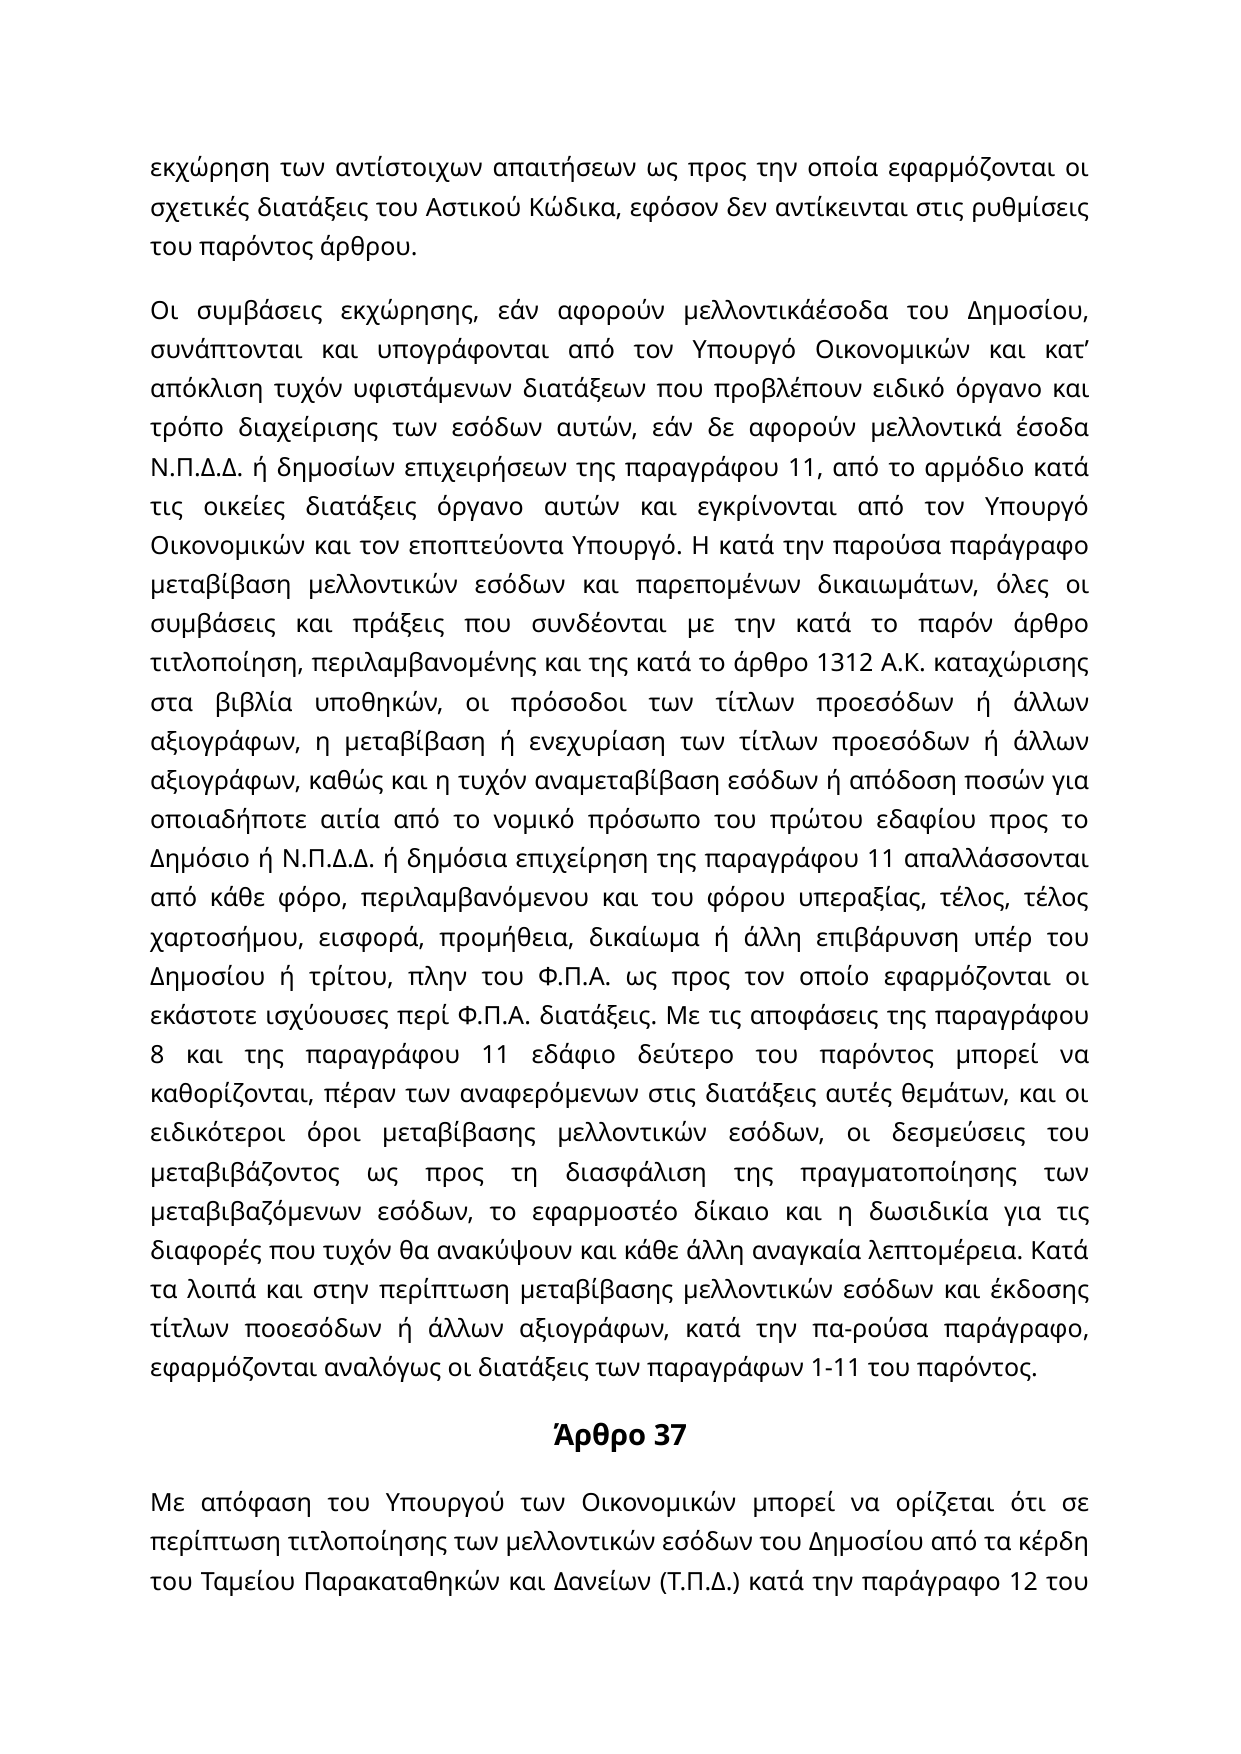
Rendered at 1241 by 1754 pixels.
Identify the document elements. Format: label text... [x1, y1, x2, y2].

text Με απόφαση του Υπουργού των Οικονομικών μπορεί να ορίζεται ότι σε περίπτωση τιτλοποίησης των μελλοντικών εσόδων του Δημοσίου από τα κέρδη του Ταμείου Παρακαταθηκών και Δανείων (Τ.Π.Δ.) κατά την παράγραφο 12 του [150, 1485, 1090, 1597]
subtitle Άρθρο 37 [150, 1414, 1090, 1454]
text Οι συμβάσεις εκχώρησης, εάν αφορούν μελλοντικάέσοδα του Δημοσίου, συνάπτονται και υπογράφονται από τον Υπουργό Οικονομικών και κατ’ απόκλιση τυχόν υφιστάμενων διατάξεων που προβλέπουν ειδικό όργανο και τρόπο διαχείρισης των εσόδων αυτών, εάν δε αφορούν μελλοντικά έσοδα Ν.Π.Δ.Δ. ή δημοσίων επιχειρήσεων της παραγράφου 11, από το αρμόδιο κατά τις οικείες διατάξεις όργανο αυτών και εγκρίνονται από τον Υπουργό Οικονομικών και τον εποπτεύοντα Υπουργό. Η κατά την παρούσα παράγραφο μεταβίβαση μελλοντικών εσόδων και παρεπομένων δικαιωμάτων, όλες οι συμβάσεις και πράξεις που συνδέονται με την κατά το παρόν άρθρο τιτλοποίηση, περιλαμβανομένης και της κατά το άρθρο 1312 Α.Κ. καταχώρισης στα βιβλία υποθηκών, οι πρόσοδοι των τίτλων προεσόδων ή άλλων αξιογράφων, η μεταβίβαση ή ενεχυρίαση των τίτλων προεσόδων ή άλλων αξιογράφων, καθώς και η τυχόν αναμεταβίβαση εσόδων ή απόδοση ποσών για οποιαδήποτε αιτία από το νομικό πρόσωπο του πρώτου εδαφίου προς το Δημόσιο ή Ν.Π.Δ.Δ. ή δημόσια επιχείρηση της παραγράφου 11 απαλλάσσονται από κάθε φόρο, περιλαμβανόμενου και του φόρου υπεραξίας, τέλος, τέλος χαρτοσήμου, εισφορά, προμήθεια, δικαίωμα ή άλλη επιβάρυνση υπέρ του Δημοσίου ή τρίτου, πλην του Φ.Π.Α. ως προς τον οποίο εφαρμόζονται οι εκάστοτε ισχύουσες περί Φ.Π.Α. διατάξεις. Με τις αποφάσεις της παραγράφου 8 και της παραγράφου 11 εδάφιο δεύτερο του παρόντος μπορεί να καθορίζονται, πέραν των αναφερόμενων στις διατάξεις αυτές θεμάτων, και οι ειδικότεροι όροι μεταβίβασης μελλοντικών εσόδων, οι δεσμεύσεις του μεταβιβάζοντος ως προς τη διασφάλιση της πραγματοποίησης των μεταβιβαζόμενων εσόδων, το εφαρμοστέο δίκαιο και η δωσιδικία για τις διαφορές που τυχόν θα ανακύψουν και κάθε άλλη αναγκαία λεπτομέρεια. Κατά τα λοιπά και στην περίπτωση μεταβίβασης μελλοντικών εσόδων και έκδοσης τίτλων ποοεσόδων ή άλλων αξιογράφων, κατά την πα-ρούσα παράγραφο, εφαρμόζονται αναλόγως οι διατάξεις των παραγράφων 1-11 του παρόντος. [150, 292, 1090, 1384]
text εκχώρηση των αντίστοιχων απαιτήσεων ως προς την οποία εφαρμόζονται οι σχετικές διατάξεις του Αστικού Κώδικα, εφόσον δεν αντίκεινται στις ρυθμίσεις του παρόντος άρθρου. [150, 150, 1090, 262]
